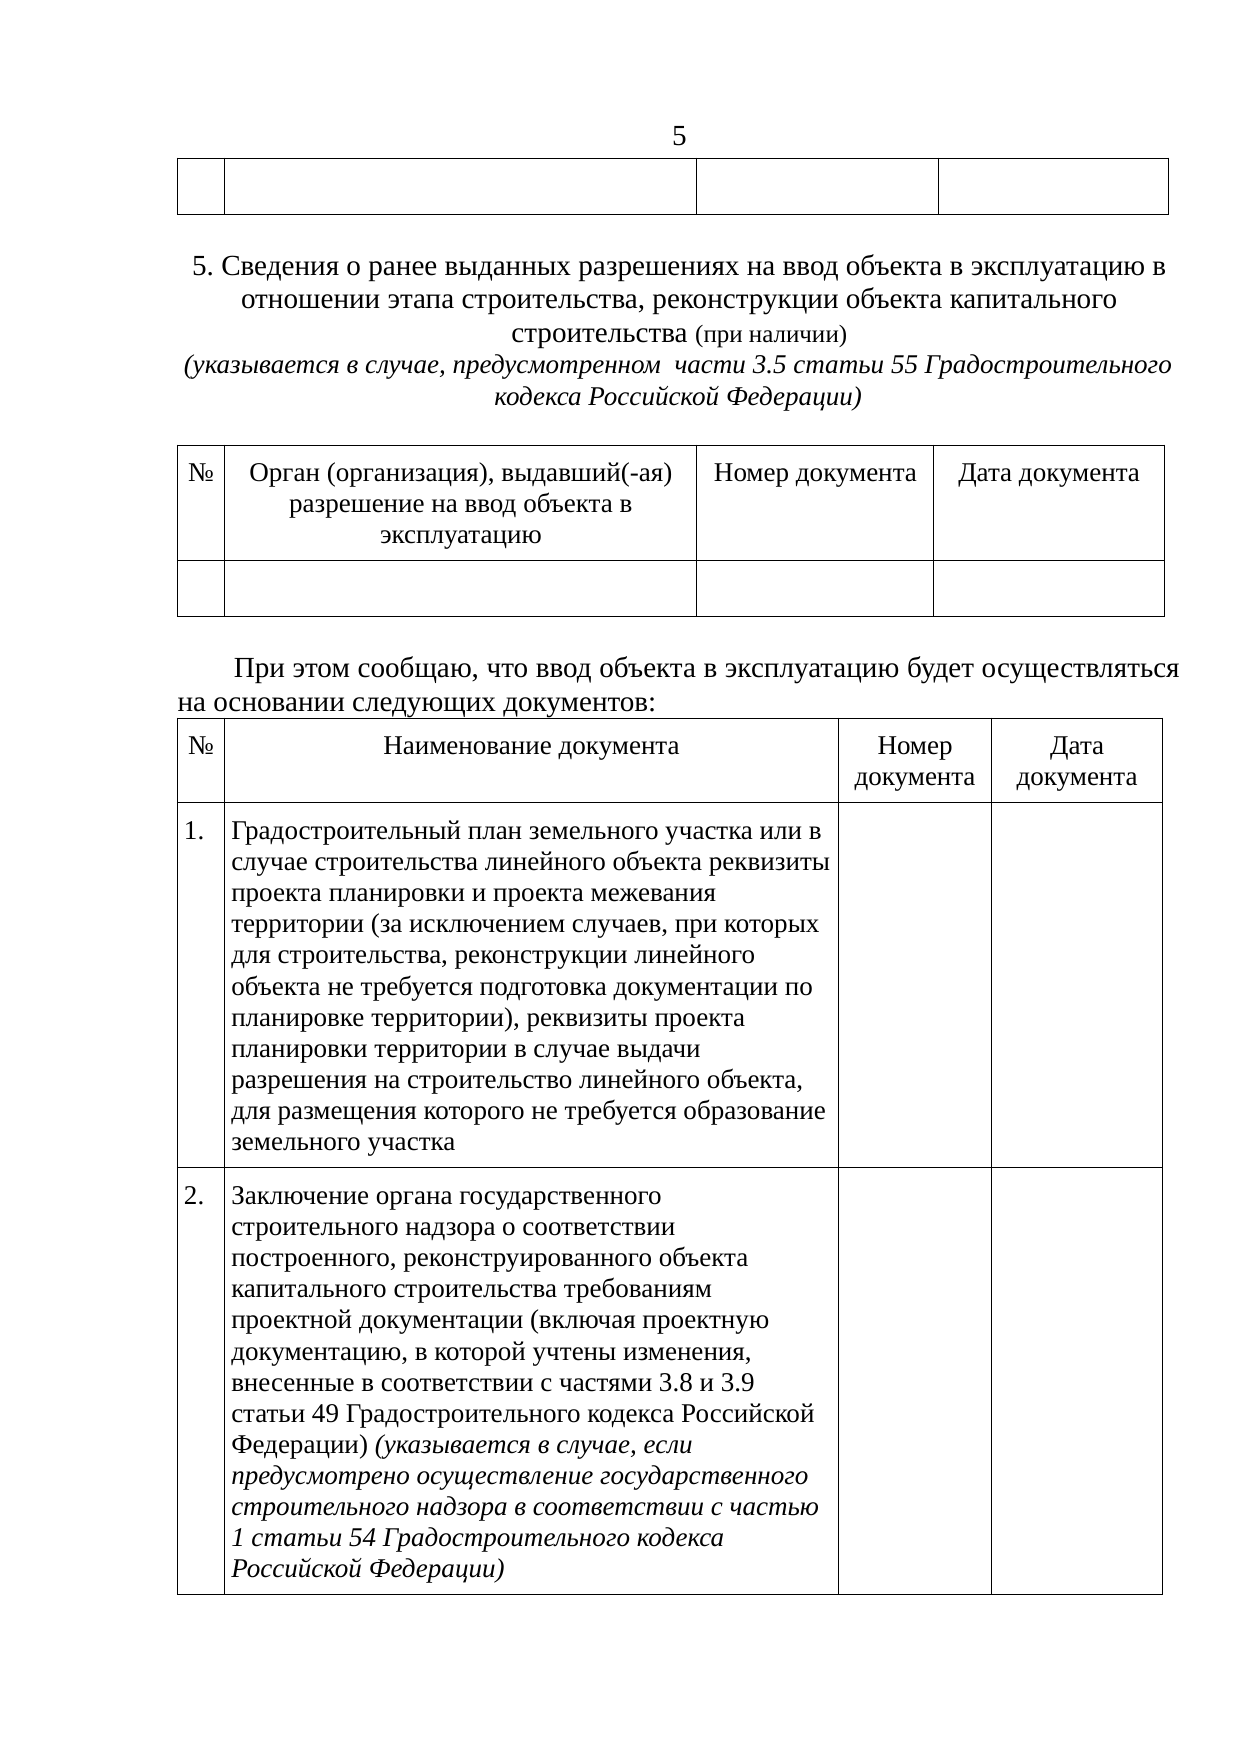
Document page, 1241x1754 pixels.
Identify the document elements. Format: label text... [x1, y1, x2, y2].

table_header Номер документа [697, 446, 933, 560]
table_cell [939, 159, 1168, 213]
table_cell [839, 803, 991, 1167]
table_cell [992, 1168, 1162, 1594]
table_cell 2. [178, 1168, 224, 1594]
subtitle 5. Сведения о ранее выданных разрешениях на ввод объекта в эксплуатацию в отношении этапа строительства, реконструкции объекта капитального строительства (при наличии) [177, 248, 1181, 349]
table_header Номер документа [839, 719, 991, 802]
table_cell [992, 803, 1162, 1167]
table_cell [697, 159, 938, 213]
table_header Наименование документа [225, 719, 838, 802]
table_cell Заключение органа государственного строительного надзора о соответствии построенного, реконструированного объекта капитального строительства требованиям проектной документации (включая проектную документацию, в которой учтены изменения, внесенные в соответствии с частями 3.8 и 3.9 статьи 49 Градостроительного кодекса Российской Федерации) (указывается в случае, если предусмотрено осуществление государственного строительного надзора в соответствии с частью 1 статьи 54 Градостроительного кодекса Российской Федерации) [225, 1168, 838, 1594]
table_cell Градостроительный план земельного участка или в случае строительства линейного объекта реквизиты проекта планировки и проекта межевания территории (за исключением случаев, при которых для строительства, реконструкции линейного объекта не требуется подготовка документации по планировке территории), реквизиты проекта планировки территории в случае выдачи разрешения на строительство линейного объекта, для размещения которого не требуется образование земельного участка [225, 803, 838, 1167]
text (указывается в случае, предусмотренном части 3.5 статьи 55 Градостроительного кодекса Российской Федерации) [177, 349, 1181, 411]
table_cell [225, 561, 696, 616]
table_cell [178, 159, 224, 213]
table_cell [178, 561, 224, 616]
table_cell [839, 1168, 991, 1594]
table_cell [934, 561, 1164, 616]
table_header № [178, 719, 224, 802]
table_cell [697, 561, 933, 616]
table_cell 1. [178, 803, 224, 1167]
table_header Дата документа [934, 446, 1164, 560]
text При этом сообщаю, что ввод объекта в эксплуатацию будет осуществляться на основании следующих документов: [177, 651, 1181, 718]
table_header № [178, 446, 224, 560]
table_header Орган (организация), выдавший(-ая) разрешение на ввод объекта в эксплуатацию [225, 446, 696, 560]
table_cell [225, 159, 696, 213]
table_header Дата документа [992, 719, 1162, 802]
